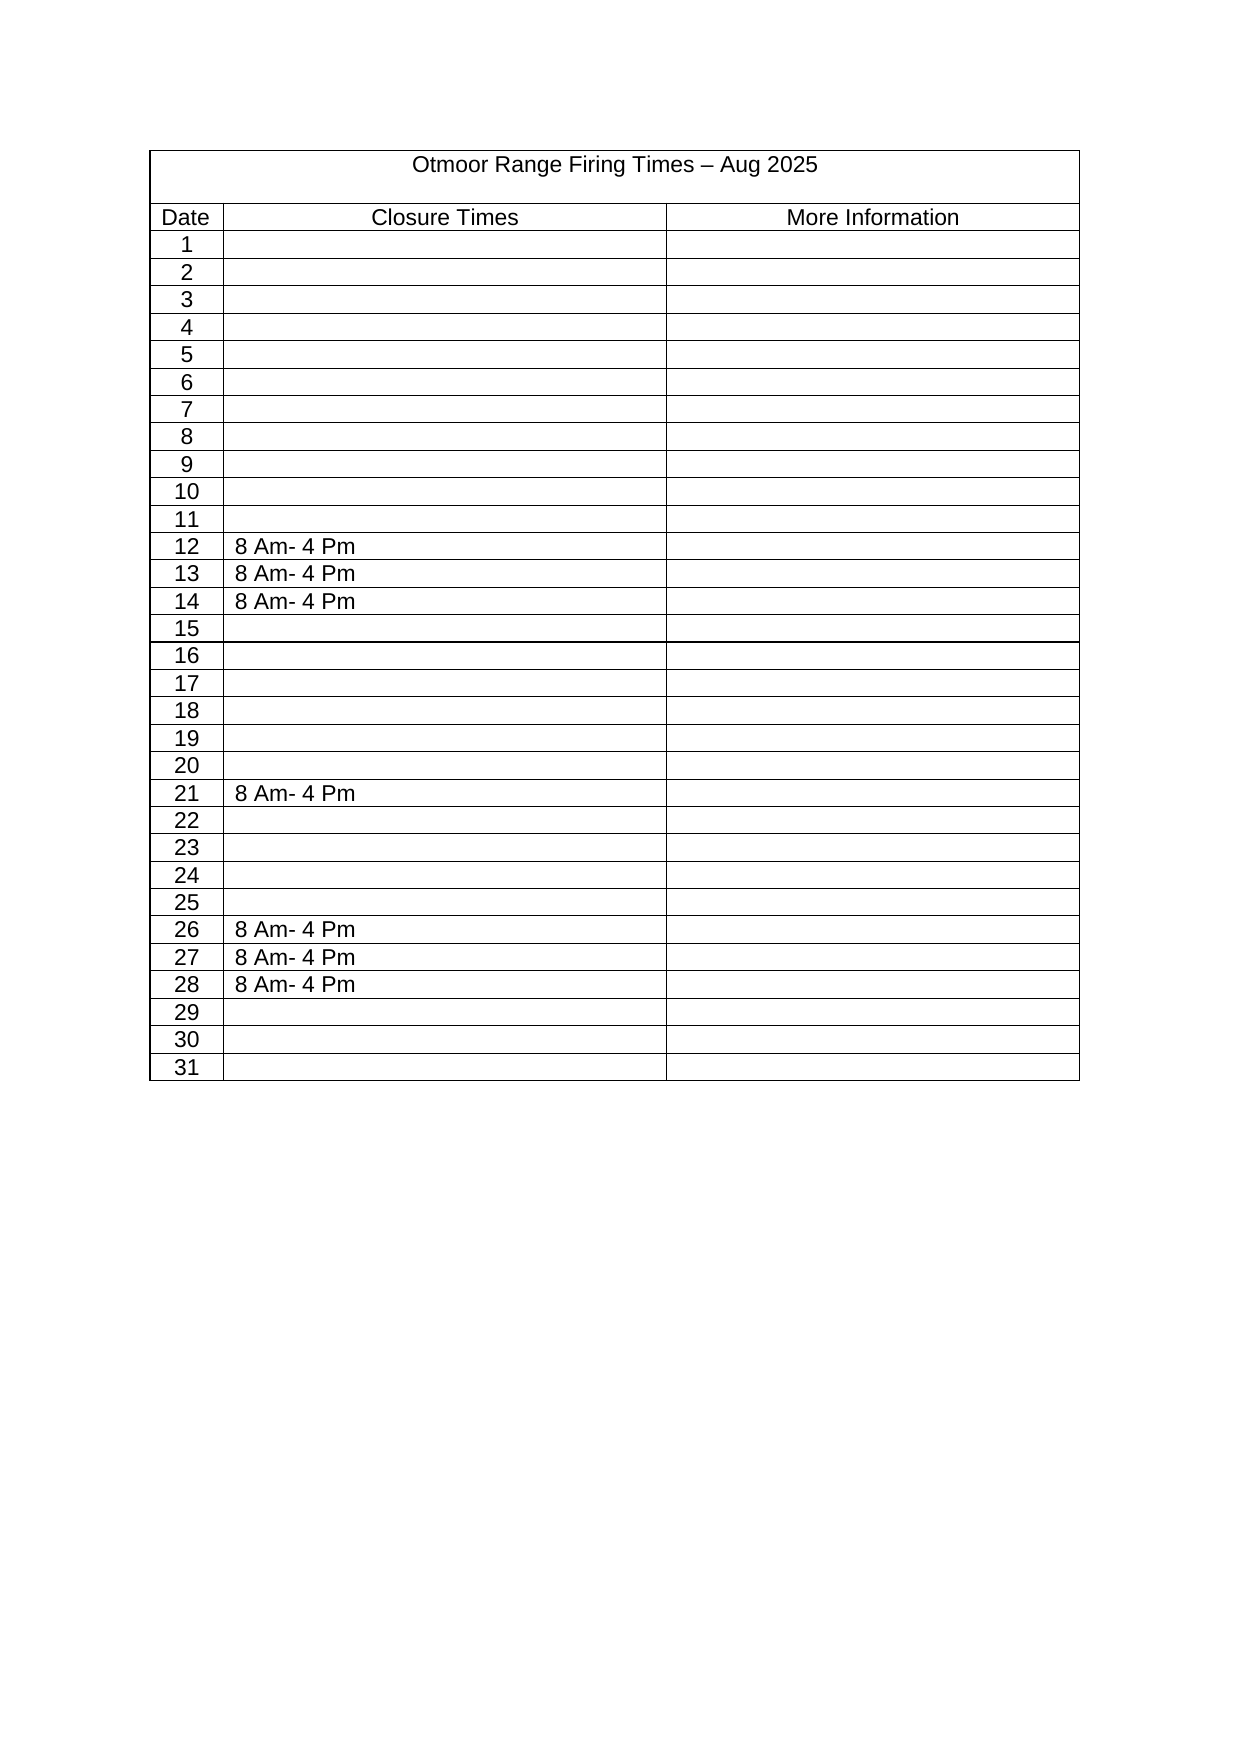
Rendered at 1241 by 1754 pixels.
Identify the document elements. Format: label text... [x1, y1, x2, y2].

table_cell [224, 423, 666, 450]
table_cell 9 [151, 451, 223, 477]
table_cell [667, 533, 1079, 559]
table_cell [667, 478, 1079, 504]
table_cell [667, 971, 1079, 998]
table_cell [667, 560, 1079, 587]
table_cell [667, 588, 1079, 614]
table_cell [667, 259, 1079, 285]
table_cell 6 [151, 369, 223, 395]
table_cell [224, 286, 666, 313]
table_cell [667, 697, 1079, 724]
table_cell 8 Am- 4 Pm [224, 944, 666, 970]
table_cell [667, 916, 1079, 943]
table_cell [224, 396, 666, 422]
table_cell [224, 697, 666, 724]
table_cell [667, 670, 1079, 696]
table_cell 17 [151, 670, 223, 696]
table_cell [667, 752, 1079, 778]
table_cell 2 [151, 259, 223, 285]
table_cell [224, 231, 666, 258]
table_cell 8 Am- 4 Pm [224, 916, 666, 943]
table_cell 8 Am- 4 Pm [224, 560, 666, 587]
table_cell 13 [151, 560, 223, 587]
table_cell [224, 369, 666, 395]
table_cell 18 [151, 697, 223, 724]
table_cell 14 [151, 588, 223, 614]
table_cell 4 [151, 314, 223, 340]
table_cell 20 [151, 752, 223, 778]
table_cell [667, 231, 1079, 258]
table_cell [224, 725, 666, 751]
table_cell [667, 286, 1079, 313]
table_cell 22 [151, 807, 223, 833]
table_cell 21 [151, 780, 223, 806]
table_cell [667, 862, 1079, 888]
table_cell [667, 423, 1079, 450]
table_cell [667, 341, 1079, 367]
table_cell [667, 643, 1079, 669]
table_cell [224, 807, 666, 833]
table_cell More Information [667, 204, 1079, 230]
table_cell [224, 752, 666, 778]
table_cell 3 [151, 286, 223, 313]
table_cell [667, 314, 1079, 340]
table_cell [667, 1026, 1079, 1052]
table_cell [224, 1026, 666, 1052]
table_cell [667, 396, 1079, 422]
table_cell Closure Times [224, 204, 666, 230]
table_cell 11 [151, 506, 223, 532]
table_cell [667, 834, 1079, 861]
table_cell [224, 643, 666, 669]
table_cell [224, 259, 666, 285]
table_cell 8 Am- 4 Pm [224, 780, 666, 806]
table_cell 29 [151, 999, 223, 1025]
table_cell 5 [151, 341, 223, 367]
table_cell [667, 807, 1079, 833]
table_cell [224, 862, 666, 888]
table_cell 10 [151, 478, 223, 504]
table_cell [224, 314, 666, 340]
table_cell [667, 889, 1079, 915]
table_cell [224, 889, 666, 915]
table_cell 27 [151, 944, 223, 970]
table_cell Date [151, 204, 223, 230]
table_cell 8 Am- 4 Pm [224, 588, 666, 614]
table_cell 26 [151, 916, 223, 943]
table_cell 1 [151, 231, 223, 258]
table_cell 25 [151, 889, 223, 915]
table_cell 19 [151, 725, 223, 751]
table_cell [667, 506, 1079, 532]
table_cell 16 [151, 643, 223, 669]
table_cell [224, 478, 666, 504]
table_cell 30 [151, 1026, 223, 1052]
table_cell 31 [151, 1054, 223, 1080]
table_cell [667, 944, 1079, 970]
table_cell [224, 341, 666, 367]
table_cell 15 [151, 615, 223, 641]
table_cell 7 [151, 396, 223, 422]
table_cell 8 Am- 4 Pm [224, 533, 666, 559]
table_cell [667, 451, 1079, 477]
table_cell 28 [151, 971, 223, 998]
table_cell [667, 725, 1079, 751]
table_cell [224, 1054, 666, 1080]
table_cell [224, 506, 666, 532]
table_cell [224, 670, 666, 696]
table_cell 12 [151, 533, 223, 559]
table_cell [667, 999, 1079, 1025]
table_header Otmoor Range Firing Times – Aug 2025 [151, 151, 1079, 203]
table_cell [667, 615, 1079, 641]
table_cell [667, 780, 1079, 806]
table_cell [667, 369, 1079, 395]
table_cell [224, 834, 666, 861]
table_cell 8 Am- 4 Pm [224, 971, 666, 998]
table_cell 8 [151, 423, 223, 450]
table_cell 24 [151, 862, 223, 888]
table_cell [224, 999, 666, 1025]
table_cell [224, 451, 666, 477]
table_cell [224, 615, 666, 641]
table_cell [667, 1054, 1079, 1080]
table_cell 23 [151, 834, 223, 861]
